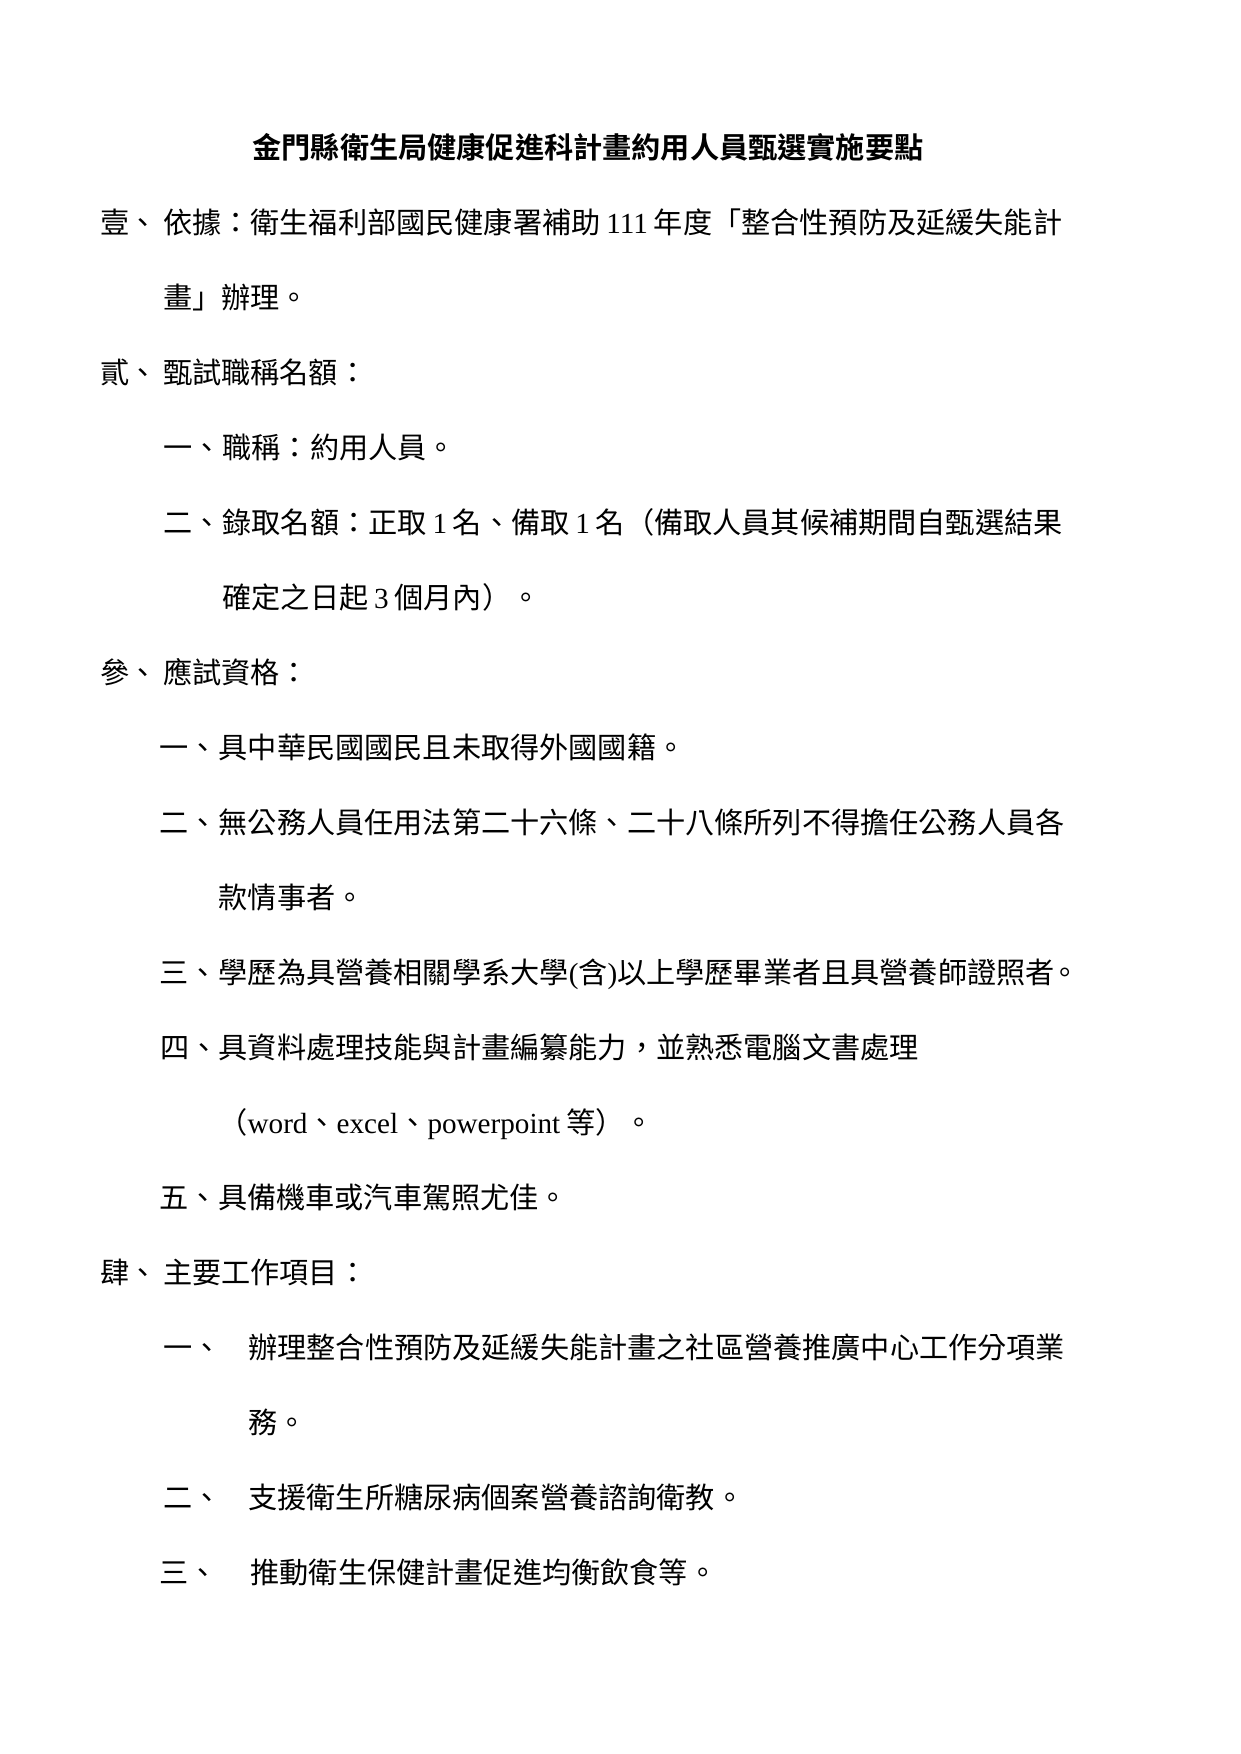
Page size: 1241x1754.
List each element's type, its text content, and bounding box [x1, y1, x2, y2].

list 辦理整合性預防及延緩失能計畫之社區營養推廣中心工作分項業務。 [163, 1308, 1075, 1458]
list 甄試職稱名額： [100, 333, 1075, 408]
list 錄取名額：正取1名、備取1名（備取人員其候補期間自甄選結果確定之日起3個月內）。 [163, 483, 1075, 633]
list 主要工作項目： [100, 1233, 1075, 1308]
list 應試資格： [100, 633, 1075, 708]
list 推動衛生保健計畫促進均衡飲食等。 [159, 1533, 1075, 1608]
list 職稱：約用人員。 [163, 408, 1075, 483]
list 支援衛生所糖尿病個案營養諮詢衛教。 [163, 1458, 1075, 1533]
text 四、具資料處理技能與計畫編纂能力，並熟悉電腦文書處理（word、excel、powerpoint等）。 [160, 1008, 1075, 1158]
list 學歷為具營養相關學系大學(含)以上學歷畢業者且具營養師證照者。 [159, 933, 1075, 1008]
list 依據：衛生福利部國民健康署補助111年度「整合性預防及延緩失能計畫」辦理。 [100, 183, 1075, 333]
list 具中華民國國民且未取得外國國籍。 [159, 708, 1075, 783]
text 五、具備機車或汽車駕照尤佳。 [100, 1158, 1075, 1233]
list 無公務人員任用法第二十六條、二十八條所列不得擔任公務人員各款情事者。 [159, 783, 1075, 933]
text 金門縣衛生局健康促進科計畫約用人員甄選實施要點 [100, 108, 1075, 183]
